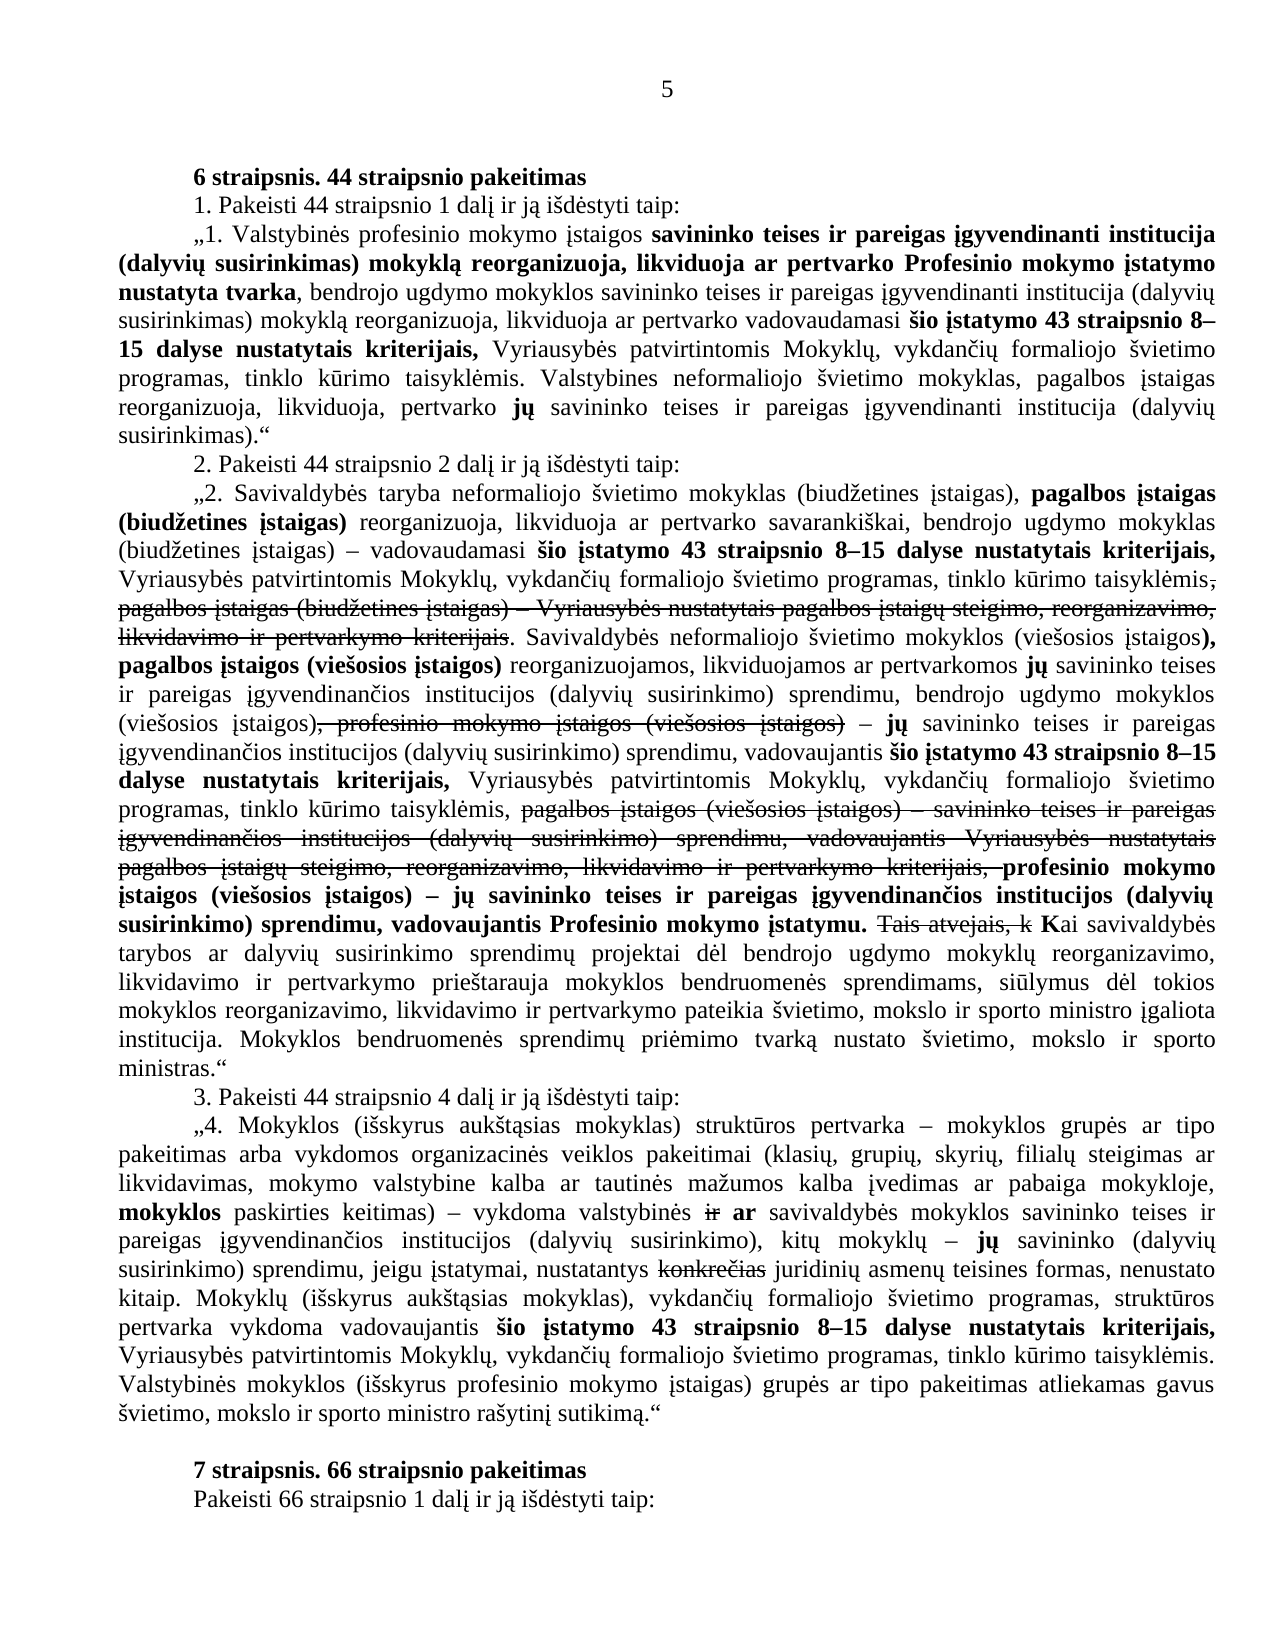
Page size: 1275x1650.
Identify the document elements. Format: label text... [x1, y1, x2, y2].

text 7 straipsnis. 66 straipsnio pakeitimas [118, 1455, 1216, 1484]
text 6 straipsnis. 44 straipsnio pakeitimas [118, 162, 1216, 190]
text „1. Valstybinės profesinio mokymo įstaigos savininko teises ir pareigas įgyvendinanti institucija (dalyvių susirinkimas) mokyklą reorganizuoja, likviduoja ar pertvarko Profesinio mokymo įstatymo nustatyta tvarka, bendrojo ugdymo mokyklos savininko teises ir pareigas įgyvendinanti institucija (dalyvių susirinkimas) mokyklą reorganizuoja, likviduoja ar pertvarko vadovaudamasi šio įstatymo 43 straipsnio 8–15 dalyse nustatytais kriterijais, Vyriausybės patvirtintomis Mokyklų, vykdančių formaliojo švietimo programas, tinklo kūrimo taisyklėmis. Valstybines neformaliojo švietimo mokyklas, pagalbos įstaigas reorganizuoja, likviduoja, pertvarko jų savininko teises ir pareigas įgyvendinanti institucija (dalyvių susirinkimas).“ [118, 219, 1216, 449]
text 3. Pakeisti 44 straipsnio 4 dalį ir ją išdėstyti taip: [118, 1082, 1216, 1110]
text „2. Savivaldybės taryba neformaliojo švietimo mokyklas (biudžetines įstaigas), pagalbos įstaigas (biudžetines įstaigas) reorganizuoja, likviduoja ar pertvarko savarankiškai, bendrojo ugdymo mokyklas (biudžetines įstaigas) – vadovaudamasi šio įstatymo 43 straipsnio 8–15 dalyse nustatytais kriterijais, Vyriausybės patvirtintomis Mokyklų, vykdančių formaliojo švietimo programas, tinklo kūrimo taisyklėmis, pagalbos įstaigas (biudžetines įstaigas) – Vyriausybės nustatytais pagalbos įstaigų steigimo, reorganizavimo, likvidavimo ir pertvarkymo kriterijais. Savivaldybės neformaliojo švietimo mokyklos (viešosios įstaigos), pagalbos įstaigos (viešosios įstaigos) reorganizuojamos, likviduojamos ar pertvarkomos jų savininko teises ir pareigas įgyvendinančios institucijos (dalyvių susirinkimo) sprendimu, bendrojo ugdymo mokyklos (viešosios įstaigos), profesinio mokymo įstaigos (viešosios įstaigos) – jų savininko teises ir pareigas įgyvendinančios institucijos (dalyvių susirinkimo) sprendimu, vadovaujantis šio įstatymo 43 straipsnio 8–15 dalyse nustatytais kriterijais, Vyriausybės patvirtintomis Mokyklų, vykdančių formaliojo švietimo programas, tinklo kūrimo taisyklėmis, pagalbos įstaigos (viešosios įstaigos) – savininko teises ir pareigas įgyvendinančios institucijos (dalyvių susirinkimo) sprendimu, vadovaujantis Vyriausybės nustatytais pagalbos įstaigų steigimo, reorganizavimo, likvidavimo ir pertvarkymo kriterijais, profesinio mokymo įstaigos (viešosios įstaigos) – jų savininko teises ir pareigas įgyvendinančios institucijos (dalyvių susirinkimo) sprendimu, vadovaujantis Profesinio mokymo įstatymu. Tais atvejais, k Kai savivaldybės tarybos ar dalyvių susirinkimo sprendimų projektai dėl bendrojo ugdymo mokyklų reorganizavimo, likvidavimo ir pertvarkymo prieštarauja mokyklos bendruomenės sprendimams, siūlymus dėl tokios mokyklos reorganizavimo, likvidavimo ir pertvarkymo pateikia švietimo, mokslo ir sporto ministro įgaliota institucija. Mokyklos bendruomenės sprendimų priėmimo tvarką nustato švietimo, mokslo ir sporto ministras.“ [118, 610, 1216, 838]
text Pakeisti 66 straipsnio 1 dalį ir ją išdėstyti taip: [118, 1484, 1216, 1513]
text 1. Pakeisti 44 straipsnio 1 dalį ir ją išdėstyti taip: [118, 190, 1216, 219]
text 2. Pakeisti 44 straipsnio 2 dalį ir ją išdėstyti taip: [118, 449, 1216, 478]
text „2. Savivaldybės taryba neformaliojo švietimo mokyklas (biudžetines įstaigas), pagalbos įstaigas (biudžetines įstaigas) reorganizuoja, likviduoja ar pertvarko savarankiškai, bendrojo ugdymo mokyklas (biudžetines įstaigas) – vadovaudamasi šio įstatymo 43 straipsnio 8–15 dalyse nustatytais kriterijais, Vyriausybės patvirtintomis Mokyklų, vykdančių formaliojo švietimo programas, tinklo kūrimo taisyklėmis, pagalbos įstaigas (biudžetines įstaigas) – Vyriausybės nustatytais pagalbos įstaigų steigimo, reorganizavimo, likvidavimo ir pertvarkymo kriterijais. Savivaldybės neformaliojo švietimo mokyklos (viešosios įstaigos), pagalbos įstaigos (viešosios įstaigos) reorganizuojamos, likviduojamos ar pertvarkomos jų savininko teises ir pareigas įgyvendinančios institucijos (dalyvių susirinkimo) sprendimu, bendrojo ugdymo mokyklos (viešosios įstaigos), profesinio mokymo įstaigos (viešosios įstaigos) – jų savininko teises ir pareigas įgyvendinančios institucijos (dalyvių susirinkimo) sprendimu, vadovaujantis šio įstatymo 43 straipsnio 8–15 dalyse nustatytais kriterijais, Vyriausybės patvirtintomis Mokyklų, vykdančių formaliojo švietimo programas, tinklo kūrimo taisyklėmis, pagalbos įstaigos (viešosios įstaigos) – savininko teises ir pareigas įgyvendinančios institucijos (dalyvių susirinkimo) sprendimu, vadovaujantis Vyriausybės nustatytais pagalbos įstaigų steigimo, reorganizavimo, likvidavimo ir pertvarkymo kriterijais, profesinio mokymo įstaigos (viešosios įstaigos) – jų savininko teises ir pareigas įgyvendinančios institucijos (dalyvių susirinkimo) sprendimu, vadovaujantis Profesinio mokymo įstatymu. Tais atvejais, k Kai savivaldybės tarybos ar dalyvių susirinkimo sprendimų projektai dėl bendrojo ugdymo mokyklų reorganizavimo, likvidavimo ir pertvarkymo prieštarauja mokyklos bendruomenės sprendimams, siūlymus dėl tokios mokyklos reorganizavimo, likvidavimo ir pertvarkymo pateikia švietimo, mokslo ir sporto ministro įgaliota institucija. Mokyklos bendruomenės sprendimų priėmimo tvarką nustato švietimo, mokslo ir sporto ministras.“ [118, 478, 1216, 608]
text „2. Savivaldybės taryba neformaliojo švietimo mokyklas (biudžetines įstaigas), pagalbos įstaigas (biudžetines įstaigas) reorganizuoja, likviduoja ar pertvarko savarankiškai, bendrojo ugdymo mokyklas (biudžetines įstaigas) – vadovaudamasi šio įstatymo 43 straipsnio 8–15 dalyse nustatytais kriterijais, Vyriausybės patvirtintomis Mokyklų, vykdančių formaliojo švietimo programas, tinklo kūrimo taisyklėmis, pagalbos įstaigas (biudžetines įstaigas) – Vyriausybės nustatytais pagalbos įstaigų steigimo, reorganizavimo, likvidavimo ir pertvarkymo kriterijais. Savivaldybės neformaliojo švietimo mokyklos (viešosios įstaigos), pagalbos įstaigos (viešosios įstaigos) reorganizuojamos, likviduojamos ar pertvarkomos jų savininko teises ir pareigas įgyvendinančios institucijos (dalyvių susirinkimo) sprendimu, bendrojo ugdymo mokyklos (viešosios įstaigos), profesinio mokymo įstaigos (viešosios įstaigos) – jų savininko teises ir pareigas įgyvendinančios institucijos (dalyvių susirinkimo) sprendimu, vadovaujantis šio įstatymo 43 straipsnio 8–15 dalyse nustatytais kriterijais, Vyriausybės patvirtintomis Mokyklų, vykdančių formaliojo švietimo programas, tinklo kūrimo taisyklėmis, pagalbos įstaigos (viešosios įstaigos) – savininko teises ir pareigas įgyvendinančios institucijos (dalyvių susirinkimo) sprendimu, vadovaujantis Vyriausybės nustatytais pagalbos įstaigų steigimo, reorganizavimo, likvidavimo ir pertvarkymo kriterijais, profesinio mokymo įstaigos (viešosios įstaigos) – jų savininko teises ir pareigas įgyvendinančios institucijos (dalyvių susirinkimo) sprendimu, vadovaujantis Profesinio mokymo įstatymu. Tais atvejais, k Kai savivaldybės tarybos ar dalyvių susirinkimo sprendimų projektai dėl bendrojo ugdymo mokyklų reorganizavimo, likvidavimo ir pertvarkymo prieštarauja mokyklos bendruomenės sprendimams, siūlymus dėl tokios mokyklos reorganizavimo, likvidavimo ir pertvarkymo pateikia švietimo, mokslo ir sporto ministro įgaliota institucija. Mokyklos bendruomenės sprendimų priėmimo tvarką nustato švietimo, mokslo ir sporto ministras.“ [118, 840, 1216, 1082]
text „4. Mokyklos (išskyrus aukštąsias mokyklas) struktūros pertvarka – mokyklos grupės ar tipo pakeitimas arba vykdomos organizacinės veiklos pakeitimai (klasių, grupių, skyrių, filialų steigimas ar likvidavimas, mokymo valstybine kalba ar tautinės mažumos kalba įvedimas ar pabaiga mokykloje, mokyklos paskirties keitimas) – vykdoma valstybinės ir ar savivaldybės mokyklos savininko teises ir pareigas įgyvendinančios institucijos (dalyvių susirinkimo), kitų mokyklų – jų savininko (dalyvių susirinkimo) sprendimu, jeigu įstatymai, nustatantys konkrečias juridinių asmenų teisines formas, nenustato kitaip. Mokyklų (išskyrus aukštąsias mokyklas), vykdančių formaliojo švietimo programas, struktūros pertvarka vykdoma vadovaujantis šio įstatymo 43 straipsnio 8–15 dalyse nustatytais kriterijais, Vyriausybės patvirtintomis Mokyklų, vykdančių formaliojo švietimo programas, tinklo kūrimo taisyklėmis. Valstybinės mokyklos (išskyrus profesinio mokymo įstaigas) grupės ar tipo pakeitimas atliekamas gavus švietimo, mokslo ir sporto ministro rašytinį sutikimą.“ [118, 1110, 1216, 1427]
